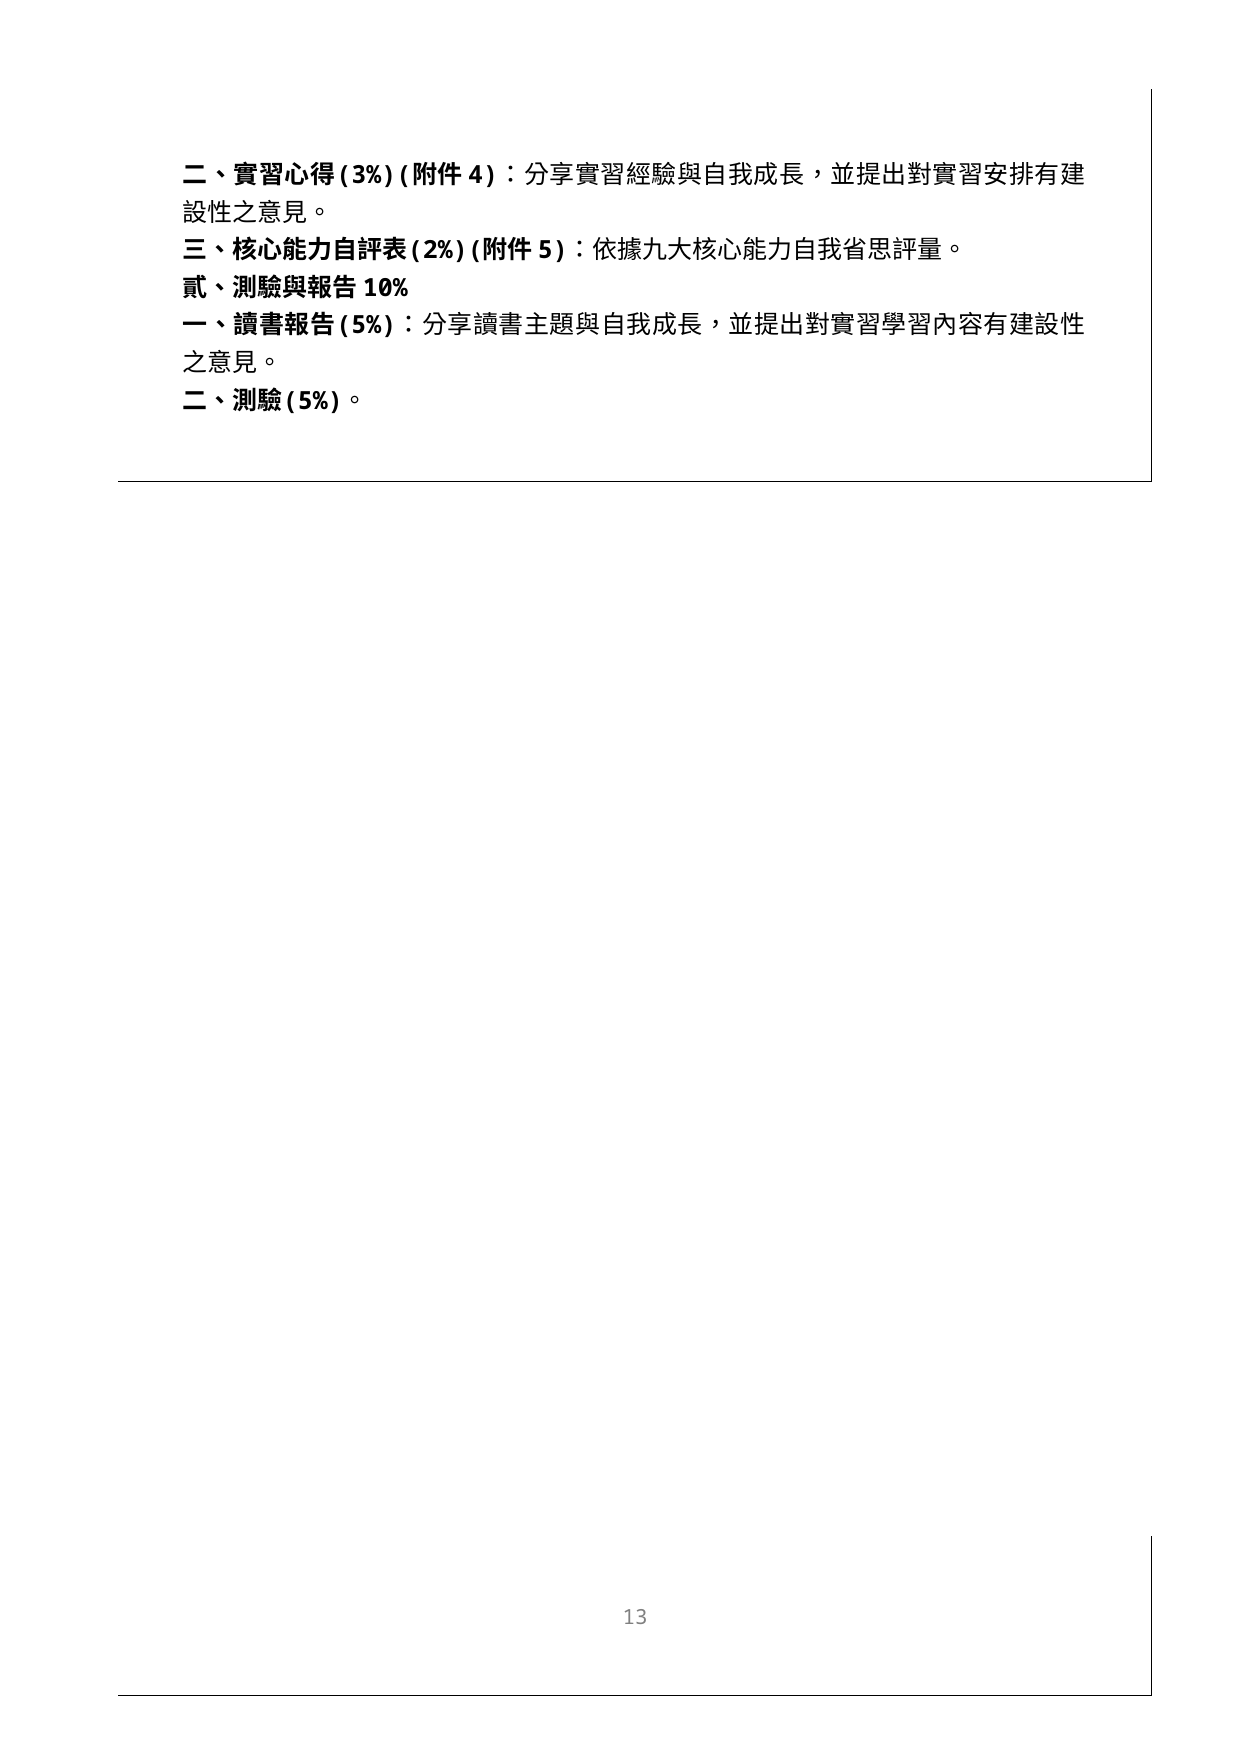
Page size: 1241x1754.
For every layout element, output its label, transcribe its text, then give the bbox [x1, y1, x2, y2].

subtitle 貳、測驗與報告10% [118, 266, 1151, 304]
subtitle 二、實習心得(3%)(附件4)：分享實習經驗與自我成長，並提出對實習安排有建設性之意見。 [118, 89, 1151, 228]
subtitle 一、讀書報告(5%)：分享讀書主題與自我成長，並提出對實習學習內容有建設性之意見。 [118, 304, 1151, 379]
subtitle 三、核心能力自評表(2%)(附件5)：依據九大核心能力自我省思評量。 [118, 228, 1151, 266]
subtitle 二、測驗(5%)。 [118, 379, 1151, 481]
